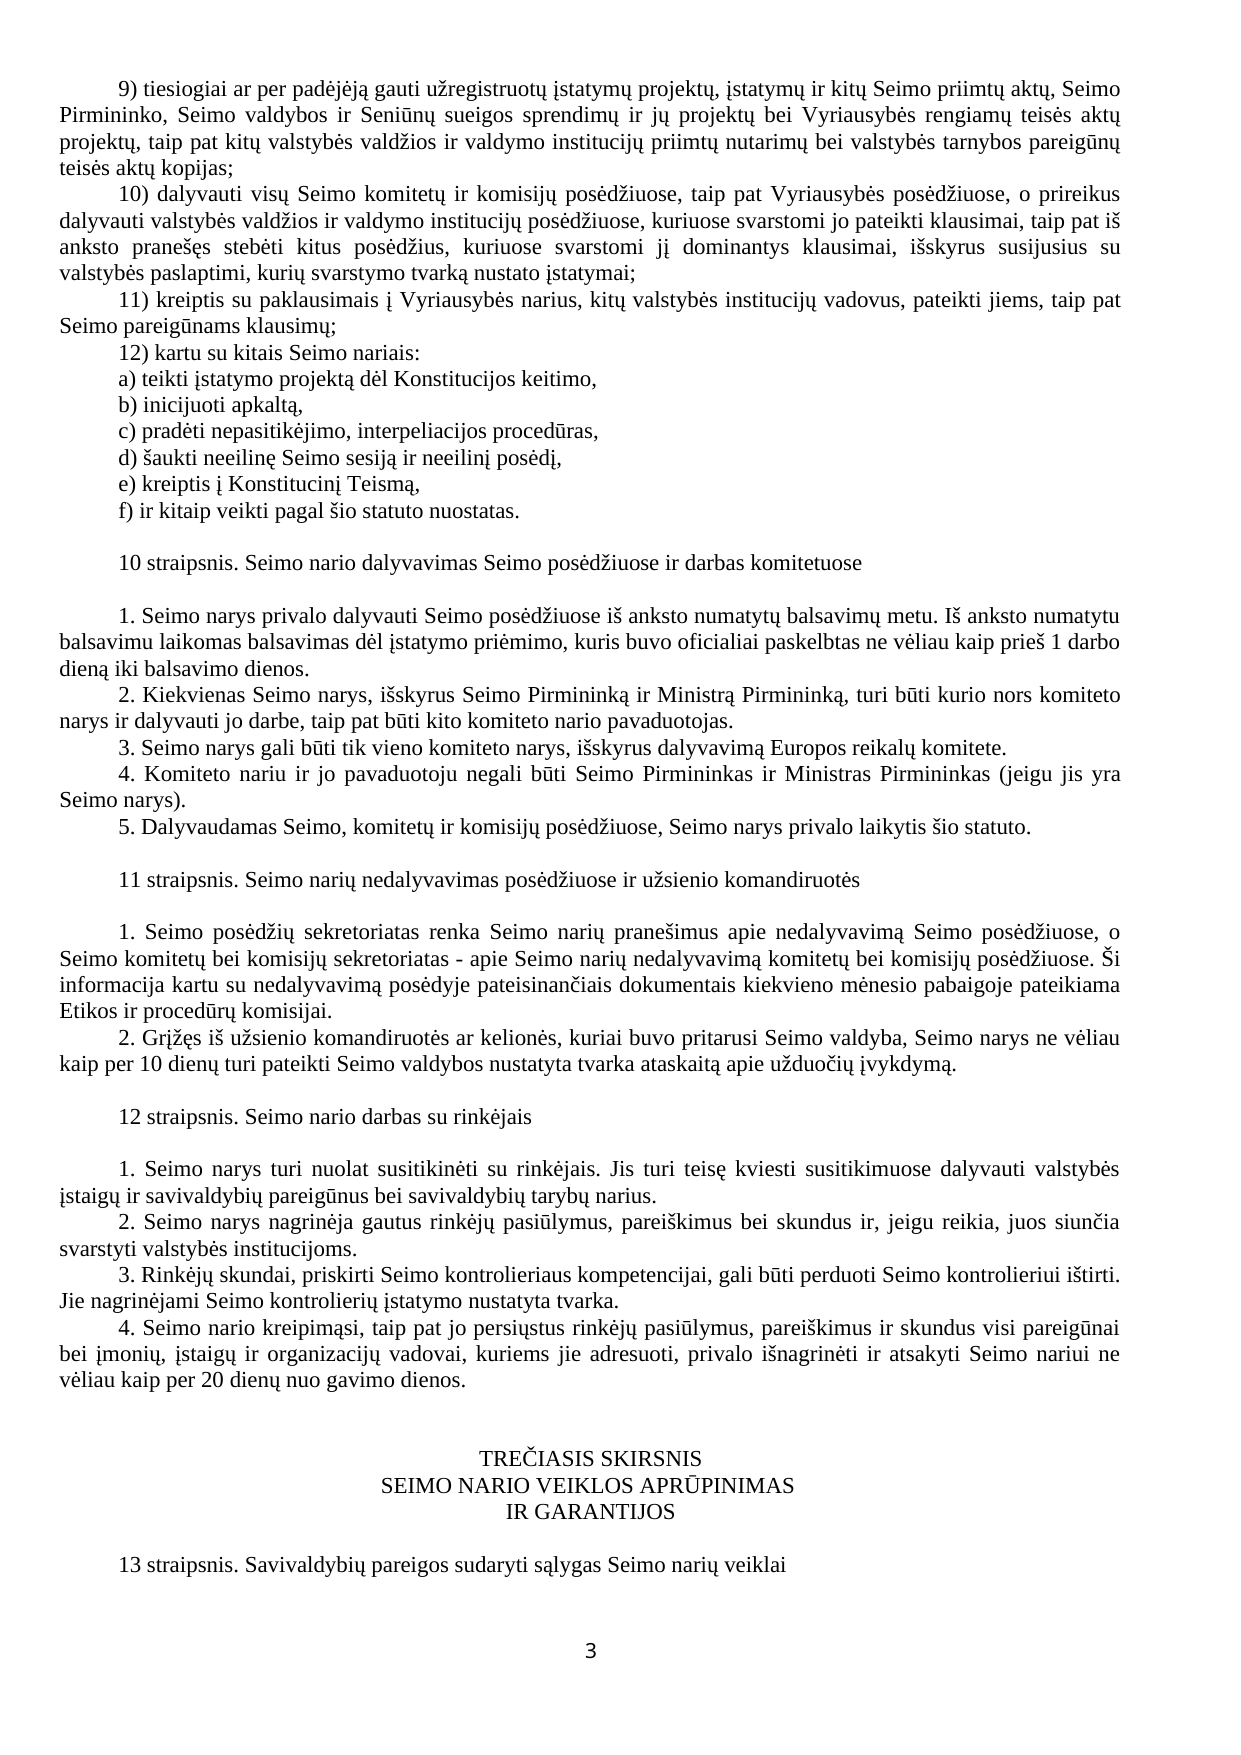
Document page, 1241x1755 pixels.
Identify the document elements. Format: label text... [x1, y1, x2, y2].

text 12 straipsnis. Seimo nario darbas su rinkėjais [59, 1103, 1122, 1129]
text d) šaukti neeilinę Seimo sesiją ir neeilinį posėdį, [59, 444, 1122, 470]
text 2. Grįžęs iš užsienio komandiruotės ar kelionės, kuriai buvo pritarusi Seimo valdyba, Seimo narys ne vėliau kaip per 10 dienų turi pateikti Seimo valdybos nustatyta tvarka ataskaitą apie užduočių įvykdymą. [59, 1024, 1122, 1076]
text a) teikti įstatymo projektą dėl Konstitucijos keitimo, [59, 365, 1122, 391]
text 1. Seimo narys turi nuolat susitikinėti su rinkėjais. Jis turi teisę kviesti susitikimuose dalyvauti valstybės įstaigų ir savivaldybių pareigūnus bei savivaldybių tarybų narius. [59, 1156, 1122, 1208]
text 10 straipsnis. Seimo nario dalyvavimas Seimo posėdžiuose ir darbas komitetuose [118, 549, 1122, 576]
text 10) dalyvauti visų Seimo komitetų ir komisijų posėdžiuose, taip pat Vyriausybės posėdžiuose, o prireikus dalyvauti valstybės valdžios ir valdymo institucijų posėdžiuose, kuriuose svarstomi jo pateikti klausimai, taip pat iš anksto pranešęs stebėti kitus posėdžius, kuriuose svarstomi jį dominantys klausimai, išskyrus susijusius su valstybės paslaptimi, kurių svarstymo tvarką nustato įstatymai; [59, 180, 1122, 286]
text SEIMO NARIO VEIKLOS APRŪPINIMAS [59, 1472, 1122, 1498]
text 1. Seimo narys privalo dalyvauti Seimo posėdžiuose iš anksto numatytų balsavimų metu. Iš anksto numatytu balsavimu laikomas balsavimas dėl įstatymo priėmimo, kuris buvo oficialiai paskelbtas ne vėliau kaip prieš 1 darbo dieną iki balsavimo dienos. [59, 602, 1122, 681]
text 13 straipsnis. Savivaldybių pareigos sudaryti sąlygas Seimo narių veiklai [59, 1551, 1122, 1577]
text 12) kartu su kitais Seimo nariais: [59, 338, 1122, 365]
text 9) tiesiogiai ar per padėjėją gauti užregistruotų įstatymų projektų, įstatymų ir kitų Seimo priimtų aktų, Seimo Pirmininko, Seimo valdybos ir Seniūnų sueigos sprendimų ir jų projektų bei Vyriausybės rengiamų teisės aktų projektų, taip pat kitų valstybės valdžios ir valdymo institucijų priimtų nutarimų bei valstybės tarnybos pareigūnų teisės aktų kopijas; [59, 75, 1122, 180]
text 3. Seimo narys gali būti tik vieno komiteto narys, išskyrus dalyvavimą Europos reikalų komitete. [59, 734, 1122, 760]
text c) pradėti nepasitikėjimo, interpeliacijos procedūras, [59, 418, 1122, 444]
text 11) kreiptis su paklausimais į Vyriausybės narius, kitų valstybės institucijų vadovus, pateikti jiems, taip pat Seimo pareigūnams klausimų; [59, 286, 1122, 338]
text f) ir kitaip veikti pagal šio statuto nuostatas. [59, 497, 1122, 523]
text 4. Seimo nario kreipimąsi, taip pat jo persiųstus rinkėjų pasiūlymus, pareiškimus ir skundus visi pareigūnai bei įmonių, įstaigų ir organizacijų vadovai, kuriems jie adresuoti, privalo išnagrinėti ir atsakyti Seimo nariui ne vėliau kaip per 20 dienų nuo gavimo dienos. [59, 1314, 1122, 1393]
text TREČIASIS SKIRSNIS [59, 1445, 1122, 1472]
text IR GARANTIJOS [59, 1498, 1122, 1524]
text 3. Rinkėjų skundai, priskirti Seimo kontrolieriaus kompetencijai, gali būti perduoti Seimo kontrolieriui ištirti. Jie nagrinėjami Seimo kontrolierių įstatymo nustatyta tvarka. [59, 1261, 1122, 1314]
text b) inicijuoti apkaltą, [59, 391, 1122, 418]
text 2. Seimo narys nagrinėja gautus rinkėjų pasiūlymus, pareiškimus bei skundus ir, jeigu reikia, juos siunčia svarstyti valstybės institucijoms. [59, 1208, 1122, 1261]
text 5. Dalyvaudamas Seimo, komitetų ir komisijų posėdžiuose, Seimo narys privalo laikytis šio statuto. [59, 813, 1122, 839]
text 2. Kiekvienas Seimo narys, išskyrus Seimo Pirmininką ir Ministrą Pirmininką, turi būti kurio nors komiteto narys ir dalyvauti jo darbe, taip pat būti kito komiteto nario pavaduotojas. [59, 681, 1122, 734]
text e) kreiptis į Konstitucinį Teismą, [59, 470, 1122, 497]
text 1. Seimo posėdžių sekretoriatas renka Seimo narių pranešimus apie nedalyvavimą Seimo posėdžiuose, o Seimo komitetų bei komisijų sekretoriatas - apie Seimo narių nedalyvavimą komitetų bei komisijų posėdžiuose. Ši informacija kartu su nedalyvavimą posėdyje pateisinančiais dokumentais kiekvieno mėnesio pabaigoje pateikiama Etikos ir procedūrų komisijai. [59, 918, 1122, 1024]
text 11 straipsnis. Seimo narių nedalyvavimas posėdžiuose ir užsienio komandiruotės [118, 866, 1122, 892]
text 4. Komiteto nariu ir jo pavaduotoju negali būti Seimo Pirmininkas ir Ministras Pirmininkas (jeigu jis yra Seimo narys). [59, 760, 1122, 813]
